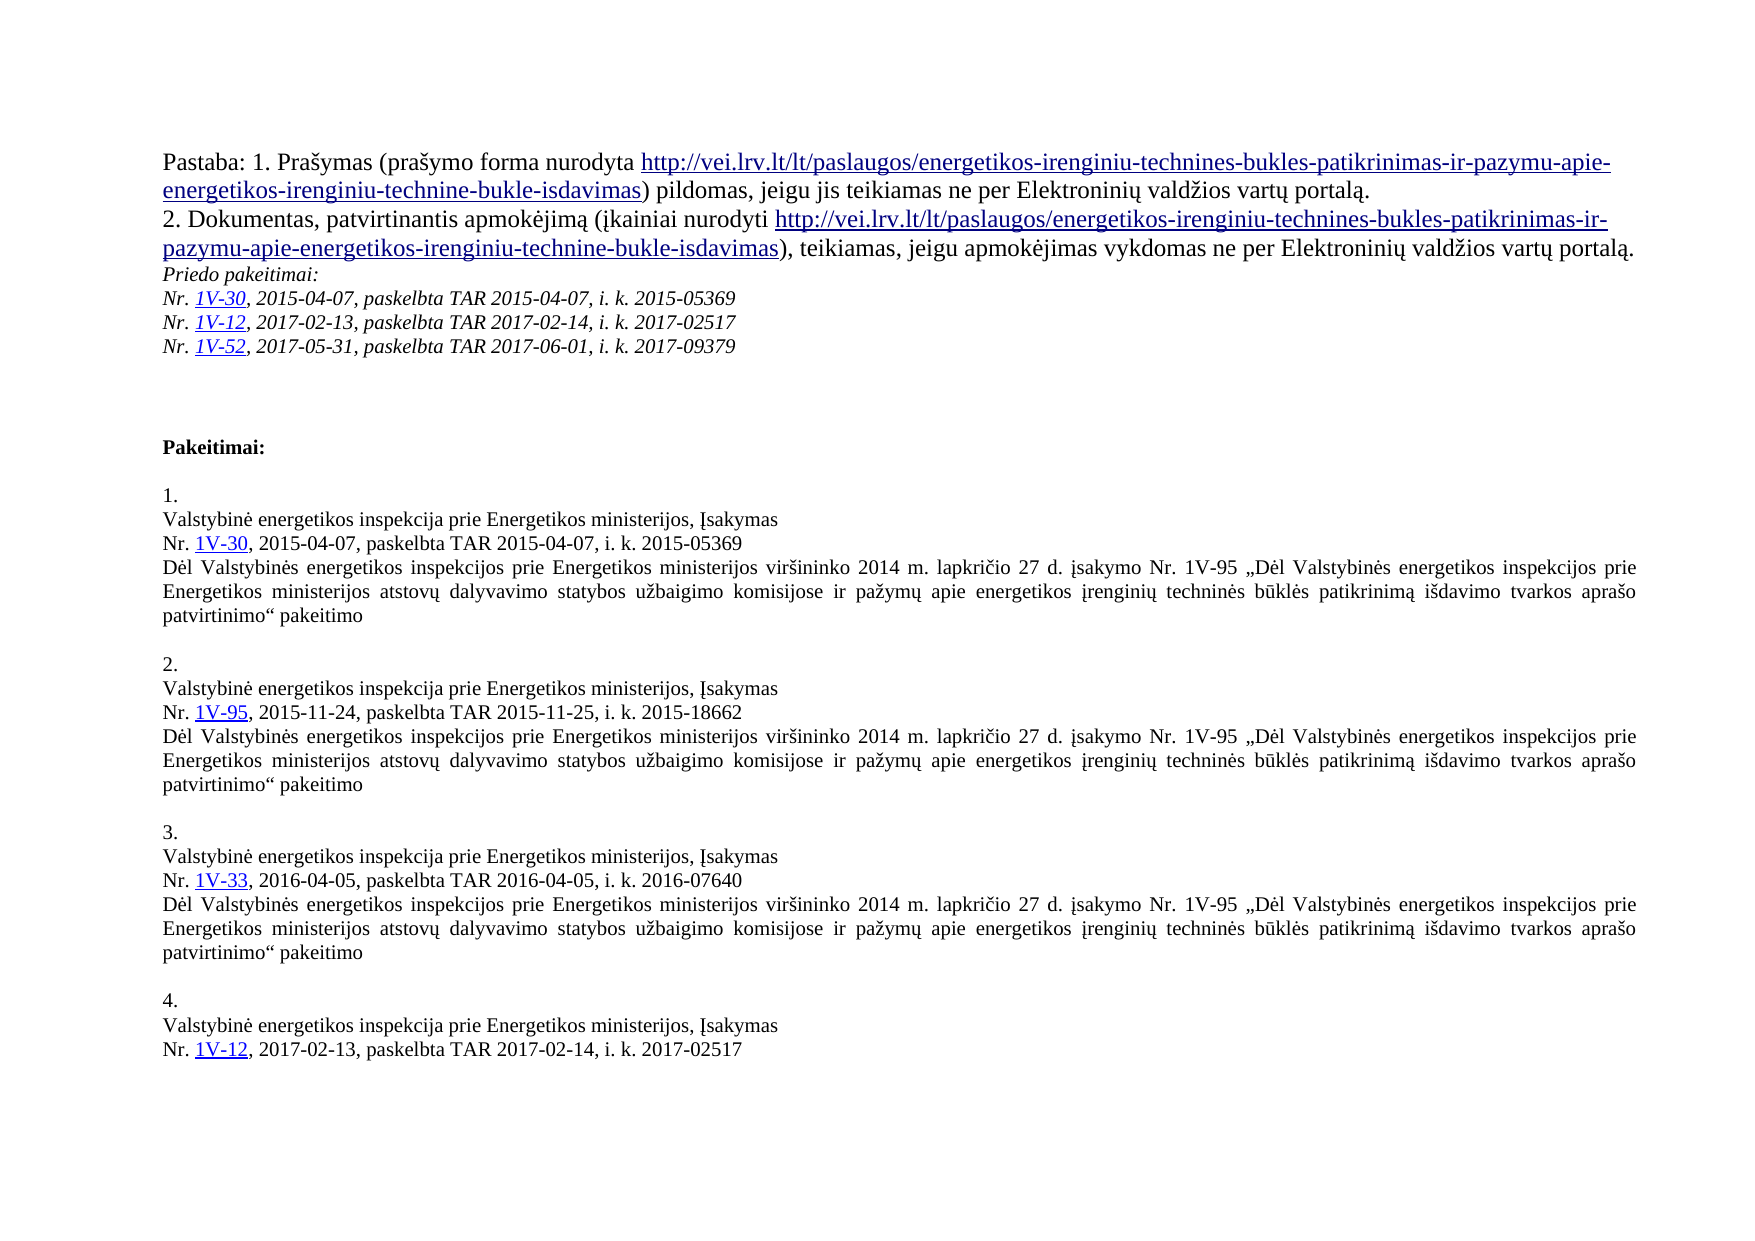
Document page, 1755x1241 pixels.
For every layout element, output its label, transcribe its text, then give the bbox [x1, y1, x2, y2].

text Valstybinė energetikos inspekcija prie Energetikos ministerijos, Įsakymas [162, 1012, 1639, 1037]
text Dėl Valstybinės energetikos inspekcijos prie Energetikos ministerijos viršininko 2014 m. lapkričio 27 d. įsakymo Nr. 1V-95 „Dėl Valstybinės energetikos inspekcijos prie Energetikos ministerijos atstovų dalyvavimo statybos užbaigimo komisijose ir pažymų apie energetikos įrenginių techninės būklės patikrinimą išdavimo tvarkos aprašo patvirtinimo“ pakeitimo [162, 555, 1639, 627]
text Valstybinė energetikos inspekcija prie Energetikos ministerijos, Įsakymas [162, 507, 1639, 531]
text Nr. 1V-33, 2016-04-05, paskelbta TAR 2016-04-05, i. k. 2016-07640 [162, 868, 1639, 892]
text 3. [162, 820, 1639, 844]
text Nr. 1V-30, 2015-04-07, paskelbta TAR 2015-04-07, i. k. 2015-05369 [162, 531, 1639, 555]
text Nr. 1V-95, 2015-11-24, paskelbta TAR 2015-11-25, i. k. 2015-18662 [162, 700, 1639, 724]
text Valstybinė energetikos inspekcija prie Energetikos ministerijos, Įsakymas [162, 844, 1639, 868]
text Valstybinė energetikos inspekcija prie Energetikos ministerijos, Įsakymas [162, 676, 1639, 700]
text Pakeitimai: [162, 435, 1639, 459]
text Nr. 1V-12, 2017-02-13, paskelbta TAR 2017-02-14, i. k. 2017-02517 [162, 1037, 1639, 1061]
text Pastaba: 1. Prašymas (prašymo forma nurodyta http://vei.lrv.lt/lt/paslaugos/energetikos-irenginiu-technines-bukles-patikrinimas-ir-pazymu-apie-energetikos-irenginiu-technine-bukle-isdavimas) pildomas, jeigu jis teikiamas ne per Elektroninių valdžios vartų portalą. [162, 147, 1639, 204]
text Nr. 1V-12, 2017-02-13, paskelbta TAR 2017-02-14, i. k. 2017-02517 [162, 310, 1639, 334]
text Dėl Valstybinės energetikos inspekcijos prie Energetikos ministerijos viršininko 2014 m. lapkričio 27 d. įsakymo Nr. 1V-95 „Dėl Valstybinės energetikos inspekcijos prie Energetikos ministerijos atstovų dalyvavimo statybos užbaigimo komisijose ir pažymų apie energetikos įrenginių techninės būklės patikrinimą išdavimo tvarkos aprašo patvirtinimo“ pakeitimo [162, 892, 1639, 964]
text 2. [162, 652, 1639, 676]
text Nr. 1V-30, 2015-04-07, paskelbta TAR 2015-04-07, i. k. 2015-05369 [162, 286, 1639, 310]
text 4. [162, 988, 1639, 1012]
text Priedo pakeitimai: [162, 262, 1639, 286]
text Dėl Valstybinės energetikos inspekcijos prie Energetikos ministerijos viršininko 2014 m. lapkričio 27 d. įsakymo Nr. 1V-95 „Dėl Valstybinės energetikos inspekcijos prie Energetikos ministerijos atstovų dalyvavimo statybos užbaigimo komisijose ir pažymų apie energetikos įrenginių techninės būklės patikrinimą išdavimo tvarkos aprašo patvirtinimo“ pakeitimo [162, 724, 1639, 796]
text 1. [162, 483, 1639, 507]
text 2. Dokumentas, patvirtinantis apmokėjimą (įkainiai nurodyti http://vei.lrv.lt/lt/paslaugos/energetikos-irenginiu-technines-bukles-patikrinimas-ir-pazymu-apie-energetikos-irenginiu-technine-bukle-isdavimas), teikiamas, jeigu apmokėjimas vykdomas ne per Elektroninių valdžios vartų portalą. [162, 204, 1639, 262]
text Nr. 1V-52, 2017-05-31, paskelbta TAR 2017-06-01, i. k. 2017-09379 [162, 334, 1639, 358]
